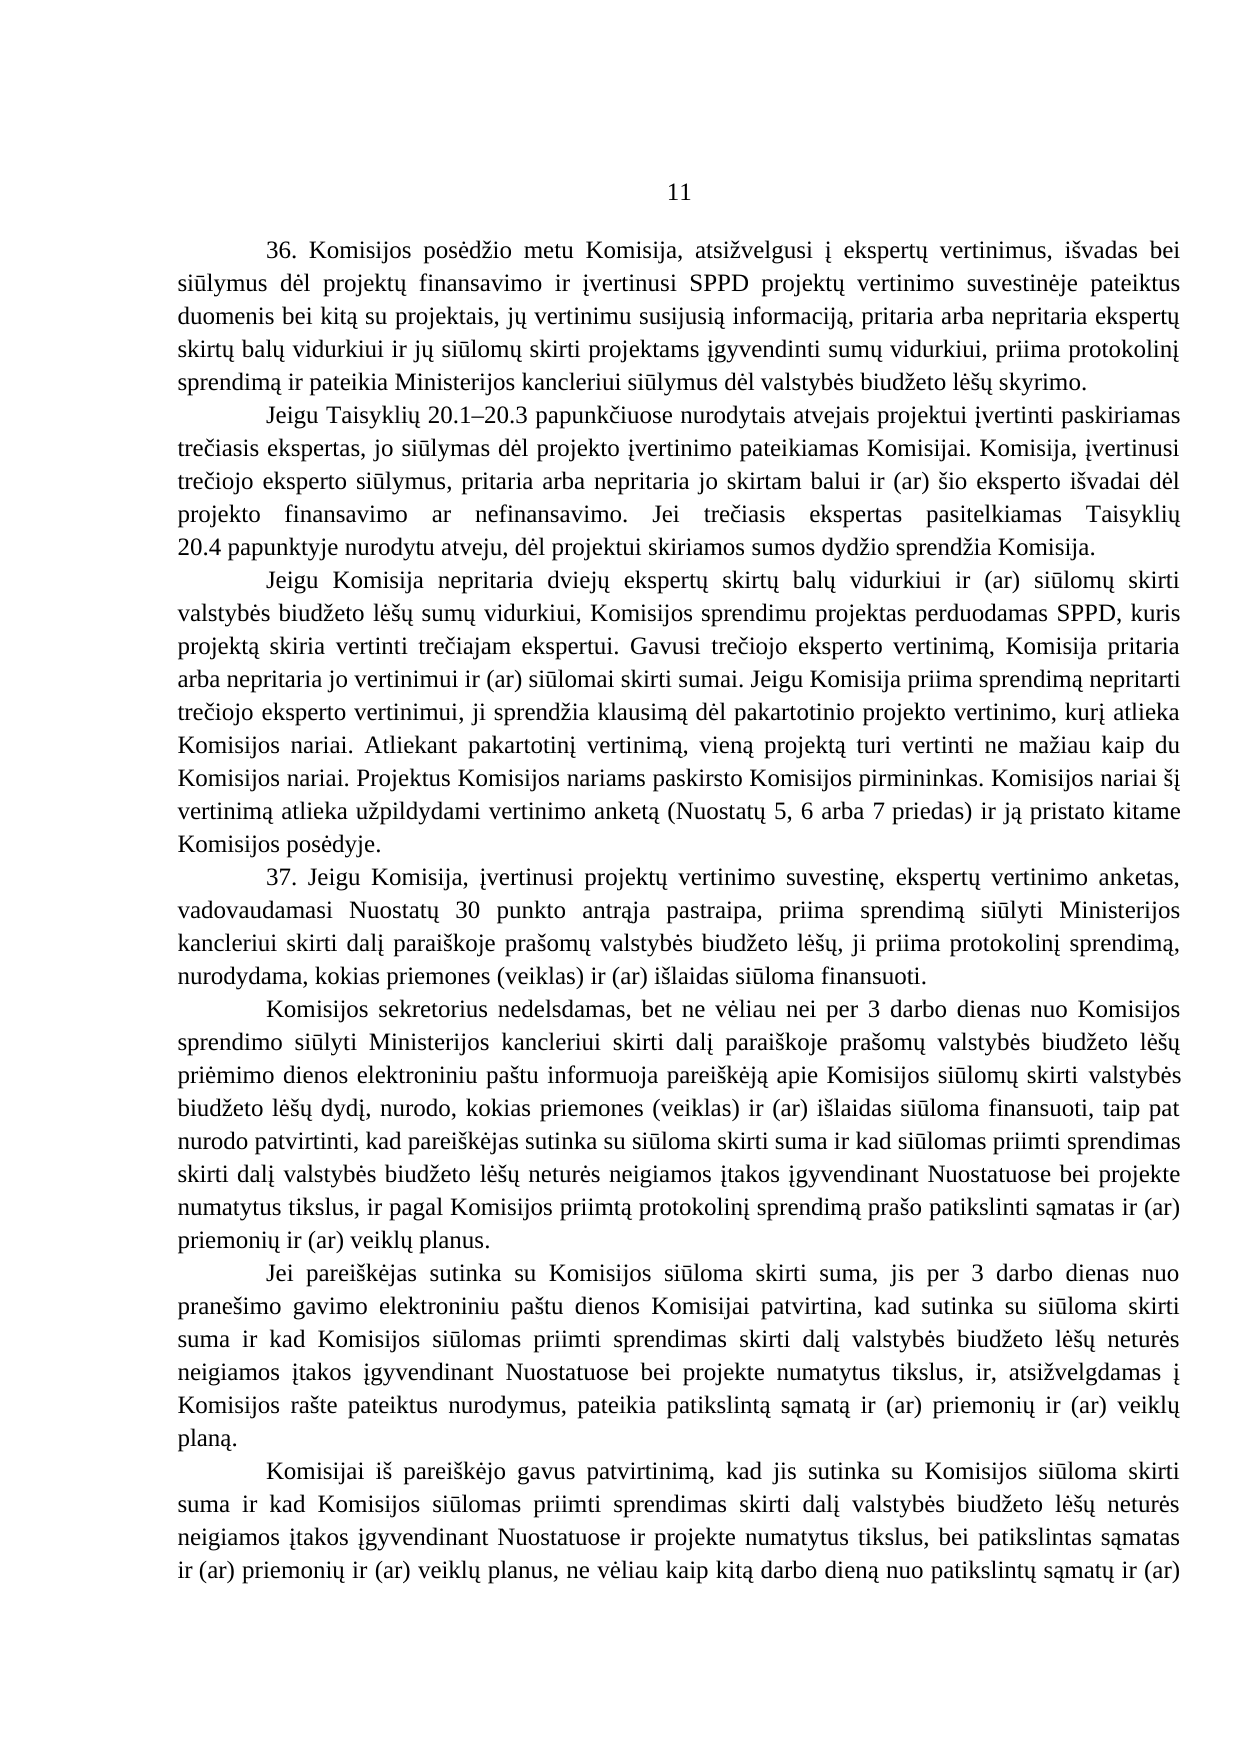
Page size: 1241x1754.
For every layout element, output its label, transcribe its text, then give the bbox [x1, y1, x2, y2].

text Jei pareiškėjas sutinka su Komisijos siūloma skirti suma, jis per 3 darbo dienas nuo pranešimo gavimo elektroniniu paštu dienos Komisijai patvirtina, kad sutinka su siūloma skirti suma ir kad Komisijos siūlomas priimti sprendimas skirti dalį valstybės biudžeto lėšų neturės neigiamos įtakos įgyvendinant Nuostatuose bei projekte numatytus tikslus, ir, atsižvelgdamas į Komisijos rašte pateiktus nurodymus, pateikia patikslintą sąmatą ir (ar) priemonių ir (ar) veiklų planą. [177, 1258, 1181, 1452]
text 37. Jeigu Komisija, įvertinusi projektų vertinimo suvestinę, ekspertų vertinimo anketas, vadovaudamasi Nuostatų 30 punkto antrąja pastraipa, priima sprendimą siūlyti Ministerijos kancleriui skirti dalį paraiškoje prašomų valstybės biudžeto lėšų, ji priima protokolinį sprendimą, nurodydama, kokias priemones (veiklas) ir (ar) išlaidas siūloma finansuoti. [177, 862, 1181, 990]
text Komisijos sekretorius nedelsdamas, bet ne vėliau nei per 3 darbo dienas nuo Komisijos sprendimo siūlyti Ministerijos kancleriui skirti dalį paraiškoje prašomų valstybės biudžeto lėšų priėmimo dienos elektroniniu paštu informuoja pareiškėją apie Komisijos siūlomų skirti valstybės biudžeto lėšų dydį, nurodo, kokias priemones (veiklas) ir (ar) išlaidas siūloma finansuoti, taip pat nurodo patvirtinti, kad pareiškėjas sutinka su siūloma skirti suma ir kad siūlomas priimti sprendimas skirti dalį valstybės biudžeto lėšų neturės neigiamos įtakos įgyvendinant Nuostatuose bei projekte numatytus tikslus, ir pagal Komisijos priimtą protokolinį sprendimą prašo patikslinti sąmatas ir (ar) priemonių ir (ar) veiklų planus. [177, 994, 1181, 1254]
text Jeigu Taisyklių 20.1–20.3 papunkčiuose nurodytais atvejais projektui įvertinti paskiriamas trečiasis ekspertas, jo siūlymas dėl projekto įvertinimo pateikiamas Komisijai. Komisija, įvertinusi trečiojo eksperto siūlymus, pritaria arba nepritaria jo skirtam balui ir (ar) šio eksperto išvadai dėl projekto finansavimo ar nefinansavimo. Jei trečiasis ekspertas pasitelkiamas Taisyklių 20.4 papunktyje nurodytu atveju, dėl projektui skiriamos sumos dydžio sprendžia Komisija. [177, 400, 1181, 561]
text Komisijai iš pareiškėjo gavus patvirtinimą, kad jis sutinka su Komisijos siūloma skirti suma ir kad Komisijos siūlomas priimti sprendimas skirti dalį valstybės biudžeto lėšų neturės neigiamos įtakos įgyvendinant Nuostatuose ir projekte numatytus tikslus, bei patikslintas sąmatas ir (ar) priemonių ir (ar) veiklų planus, ne vėliau kaip kitą darbo dieną nuo patikslintų sąmatų ir (ar) [177, 1456, 1181, 1584]
text Jeigu Komisija nepritaria dviejų ekspertų skirtų balų vidurkiui ir (ar) siūlomų skirti valstybės biudžeto lėšų sumų vidurkiui, Komisijos sprendimu projektas perduodamas SPPD, kuris projektą skiria vertinti trečiajam ekspertui. Gavusi trečiojo eksperto vertinimą, Komisija pritaria arba nepritaria jo vertinimui ir (ar) siūlomai skirti sumai. Jeigu Komisija priima sprendimą nepritarti trečiojo eksperto vertinimui, ji sprendžia klausimą dėl pakartotinio projekto vertinimo, kurį atlieka Komisijos nariai. Atliekant pakartotinį vertinimą, vieną projektą turi vertinti ne mažiau kaip du Komisijos nariai. Projektus Komisijos nariams paskirsto Komisijos pirmininkas. Komisijos nariai šį vertinimą atlieka užpildydami vertinimo anketą (Nuostatų 5, 6 arba 7 priedas) ir ją pristato kitame Komisijos posėdyje. [177, 565, 1181, 858]
text 36. Komisijos posėdžio metu Komisija, atsižvelgusi į ekspertų vertinimus, išvadas bei siūlymus dėl projektų finansavimo ir įvertinusi SPPD projektų vertinimo suvestinėje pateiktus duomenis bei kitą su projektais, jų vertinimu susijusią informaciją, pritaria arba nepritaria ekspertų skirtų balų vidurkiui ir jų siūlomų skirti projektams įgyvendinti sumų vidurkiui, priima protokolinį sprendimą ir pateikia Ministerijos kancleriui siūlymus dėl valstybės biudžeto lėšų skyrimo. [177, 235, 1181, 396]
